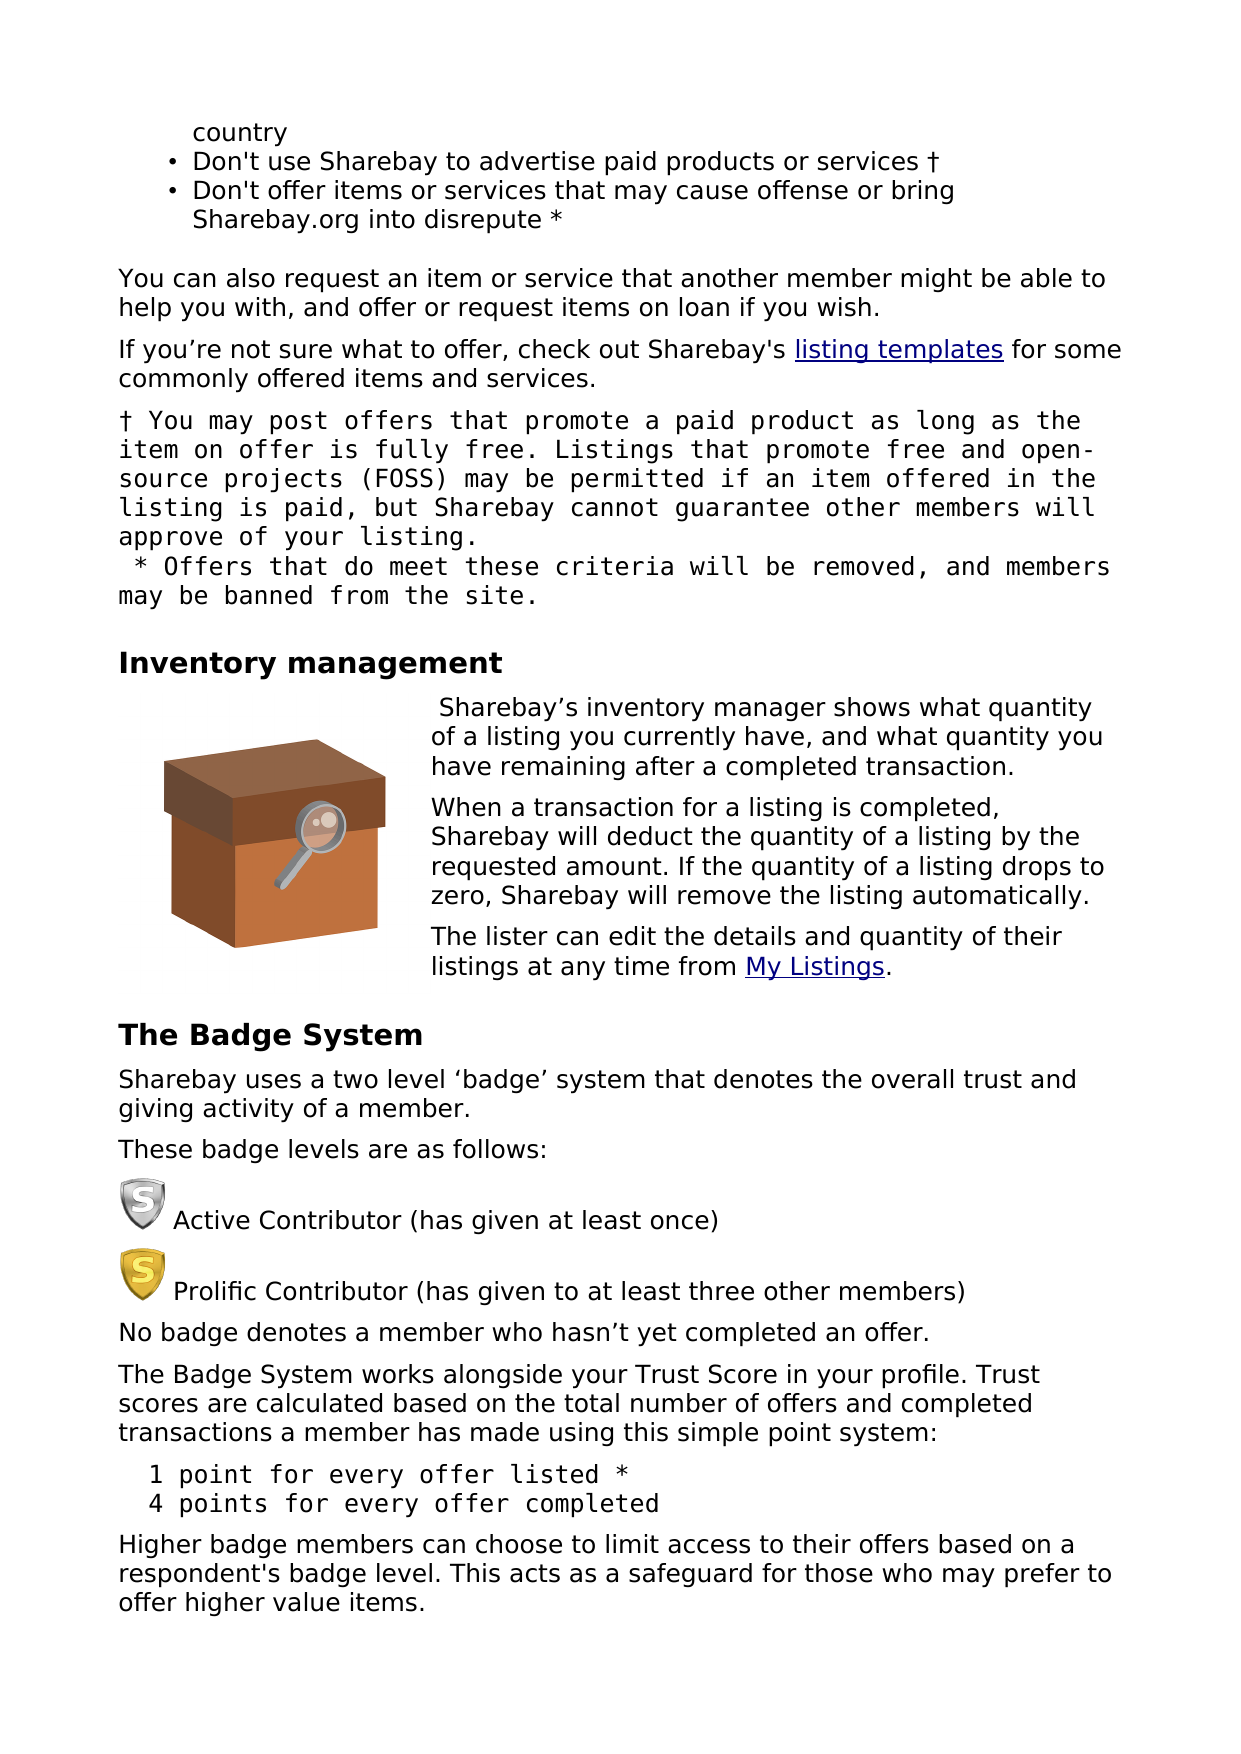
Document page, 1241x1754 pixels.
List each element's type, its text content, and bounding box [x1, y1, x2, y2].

text Sharebay uses a two level ‘badge’ system that denotes the overall trust and giving activity of a member. [118, 1065, 1122, 1123]
list Don't offer items or services that may cause offense or bring Sharebay.org into disrepute * [177, 176, 1122, 235]
text The Badge System works alongside your Trust Score in your profile. Trust scores are calculated based on the total number of offers and completed transactions a member has made using this simple point system: [118, 1360, 1122, 1448]
list country [177, 118, 1122, 147]
text 1 point for every offer listed * 4 points for every offer completed [118, 1460, 1122, 1518]
text If you’re not sure what to offer, check out Sharebay's listing templates for some commonly offered items and services. [118, 335, 1122, 393]
text When a transaction for a listing is completed, Sharebay will deduct the quantity of a listing by the requested amount. If the quantity of a listing drops to zero, Sharebay will remove the listing automatically. [431, 793, 1122, 910]
picture [118, 1177, 166, 1230]
list Don't use Sharebay to advertise paid products or services † [177, 147, 1122, 176]
text Higher badge members can choose to limit access to their offers based on a respondent's badge level. This acts as a safeguard for those who may prefer to offer higher value items. [118, 1530, 1122, 1618]
picture [118, 693, 431, 994]
text You can also request an item or service that another member might be able to help you with, and offer or request items on loan if you wish. [118, 264, 1122, 323]
subtitle Inventory management [118, 647, 1122, 681]
subtitle The Badge System [118, 1018, 1122, 1052]
text Prolific Contributor (has given to at least three other members) [118, 1248, 1122, 1306]
text Active Contributor (has given at least once) [118, 1177, 1122, 1235]
text The lister can edit the details and quantity of their listings at any time from My Listings. [431, 922, 1122, 981]
text † You may post offers that promote a paid product as long as the item on offer is fully free. Listings that promote free and open-source projects (FOSS) may be permitted if an item offered in the listing is paid, but Sharebay cannot guarantee other members will approve of your listing. * Offers that do meet these criteria will be removed, and members may be banned from the site. [118, 406, 1122, 610]
text No badge denotes a member who hasn’t yet completed an offer. [118, 1318, 1122, 1348]
picture [118, 1247, 166, 1301]
text These badge levels are as follows: [118, 1136, 1122, 1165]
text Sharebay’s inventory manager shows what quantity of a listing you currently have, and what quantity you have remaining after a completed transaction. [431, 693, 1122, 781]
